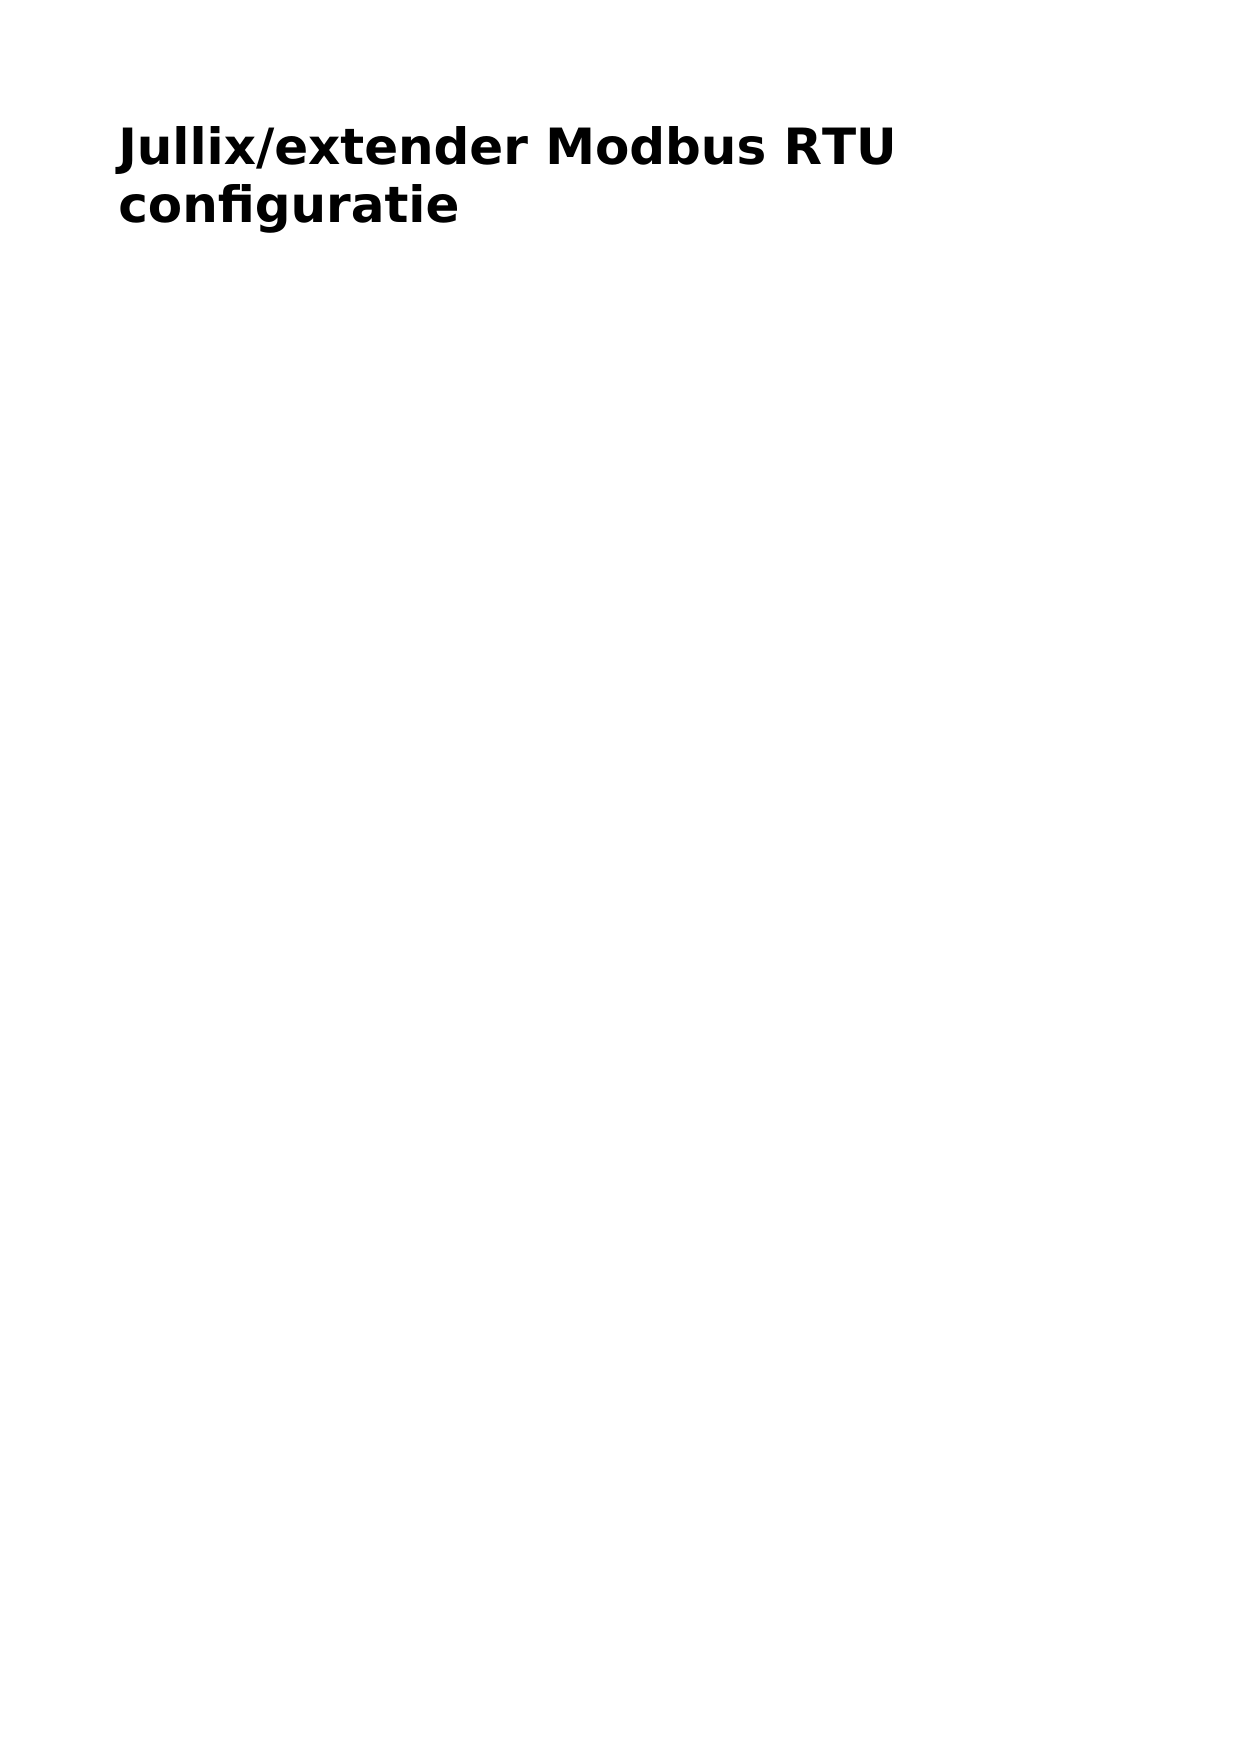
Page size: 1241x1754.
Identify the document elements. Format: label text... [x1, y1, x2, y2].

subtitle Jullix/extender Modbus RTU configuratie [118, 118, 1122, 234]
